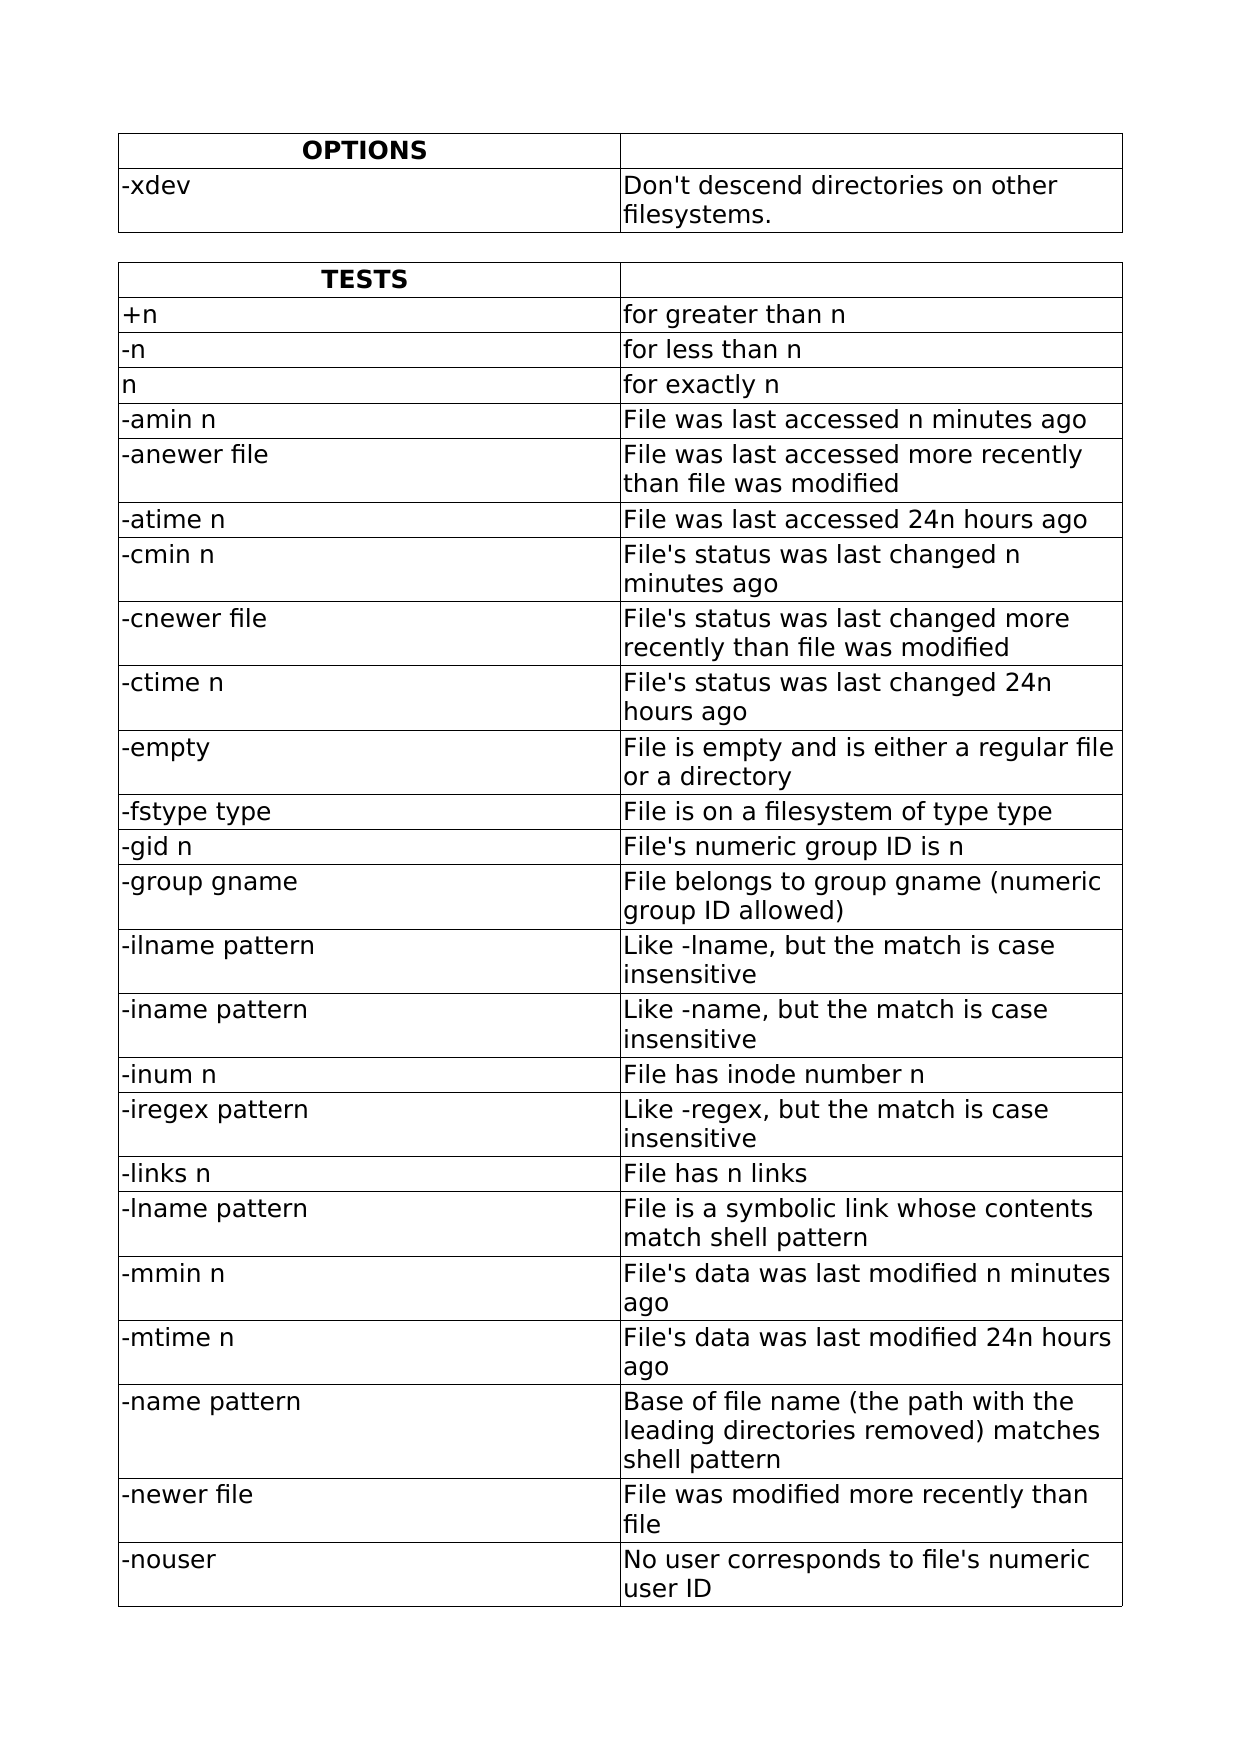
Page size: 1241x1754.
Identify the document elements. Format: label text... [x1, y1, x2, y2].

table_cell Like -lname, but the match is case insensitive [621, 930, 1122, 993]
table_header TESTS [119, 263, 620, 297]
table_cell -n [119, 333, 620, 367]
table_cell File is a symbolic link whose contents match shell pattern [621, 1192, 1122, 1256]
table_cell -ilname pattern [119, 930, 620, 993]
table_cell -iregex pattern [119, 1093, 620, 1156]
table_cell File has n links [621, 1157, 1122, 1191]
table_cell for less than n [621, 333, 1122, 367]
table_cell File belongs to group gname (numeric group ID allowed) [621, 865, 1122, 928]
table_cell -gid n [119, 830, 620, 864]
table_cell n [119, 368, 620, 402]
table_cell -ctime n [119, 666, 620, 730]
table_cell -newer file [119, 1479, 620, 1542]
table_cell File was last accessed more recently than file was modified [621, 439, 1122, 502]
table_cell No user corresponds to file's numeric user ID [621, 1543, 1122, 1606]
table_cell File's data was last modified n minutes ago [621, 1257, 1122, 1320]
table_cell File's status was last changed n minutes ago [621, 538, 1122, 601]
table_cell File was last accessed n minutes ago [621, 404, 1122, 437]
table_cell +n [119, 298, 620, 332]
table_cell -anewer file [119, 439, 620, 502]
table_cell File's numeric group ID is n [621, 830, 1122, 864]
table_cell -xdev [119, 169, 620, 232]
table_cell Like -regex, but the match is case insensitive [621, 1093, 1122, 1156]
table_cell -nouser [119, 1543, 620, 1606]
table_cell -atime n [119, 503, 620, 537]
table_cell File's status was last changed more recently than file was modified [621, 602, 1122, 665]
table_cell -fstype type [119, 795, 620, 829]
table_cell -lname pattern [119, 1192, 620, 1256]
table_cell Base of file name (the path with the leading directories removed) matches shell pattern [621, 1385, 1122, 1478]
table_cell -mtime n [119, 1321, 620, 1384]
table_cell File is empty and is either a regular file or a directory [621, 731, 1122, 794]
table_cell -group gname [119, 865, 620, 928]
table_cell File has inode number n [621, 1058, 1122, 1092]
table_cell Don't descend directories on other filesystems. [621, 169, 1122, 232]
table_header OPTIONS [119, 134, 620, 168]
table_cell File was modified more recently than file [621, 1479, 1122, 1542]
table_cell File is on a filesystem of type type [621, 795, 1122, 829]
table_header [621, 263, 1122, 297]
table_cell -amin n [119, 404, 620, 437]
table_cell -mmin n [119, 1257, 620, 1320]
table_cell -inum n [119, 1058, 620, 1092]
table_cell -cnewer file [119, 602, 620, 665]
table_cell -name pattern [119, 1385, 620, 1478]
table_cell -empty [119, 731, 620, 794]
table_cell File was last accessed 24n hours ago [621, 503, 1122, 537]
table_cell -iname pattern [119, 994, 620, 1057]
table_cell for greater than n [621, 298, 1122, 332]
table_cell File's status was last changed 24n hours ago [621, 666, 1122, 730]
table_cell -cmin n [119, 538, 620, 601]
table_cell for exactly n [621, 368, 1122, 402]
table_cell Like -name, but the match is case insensitive [621, 994, 1122, 1057]
table_cell -links n [119, 1157, 620, 1191]
table_cell File's data was last modified 24n hours ago [621, 1321, 1122, 1384]
table_header [621, 134, 1122, 168]
